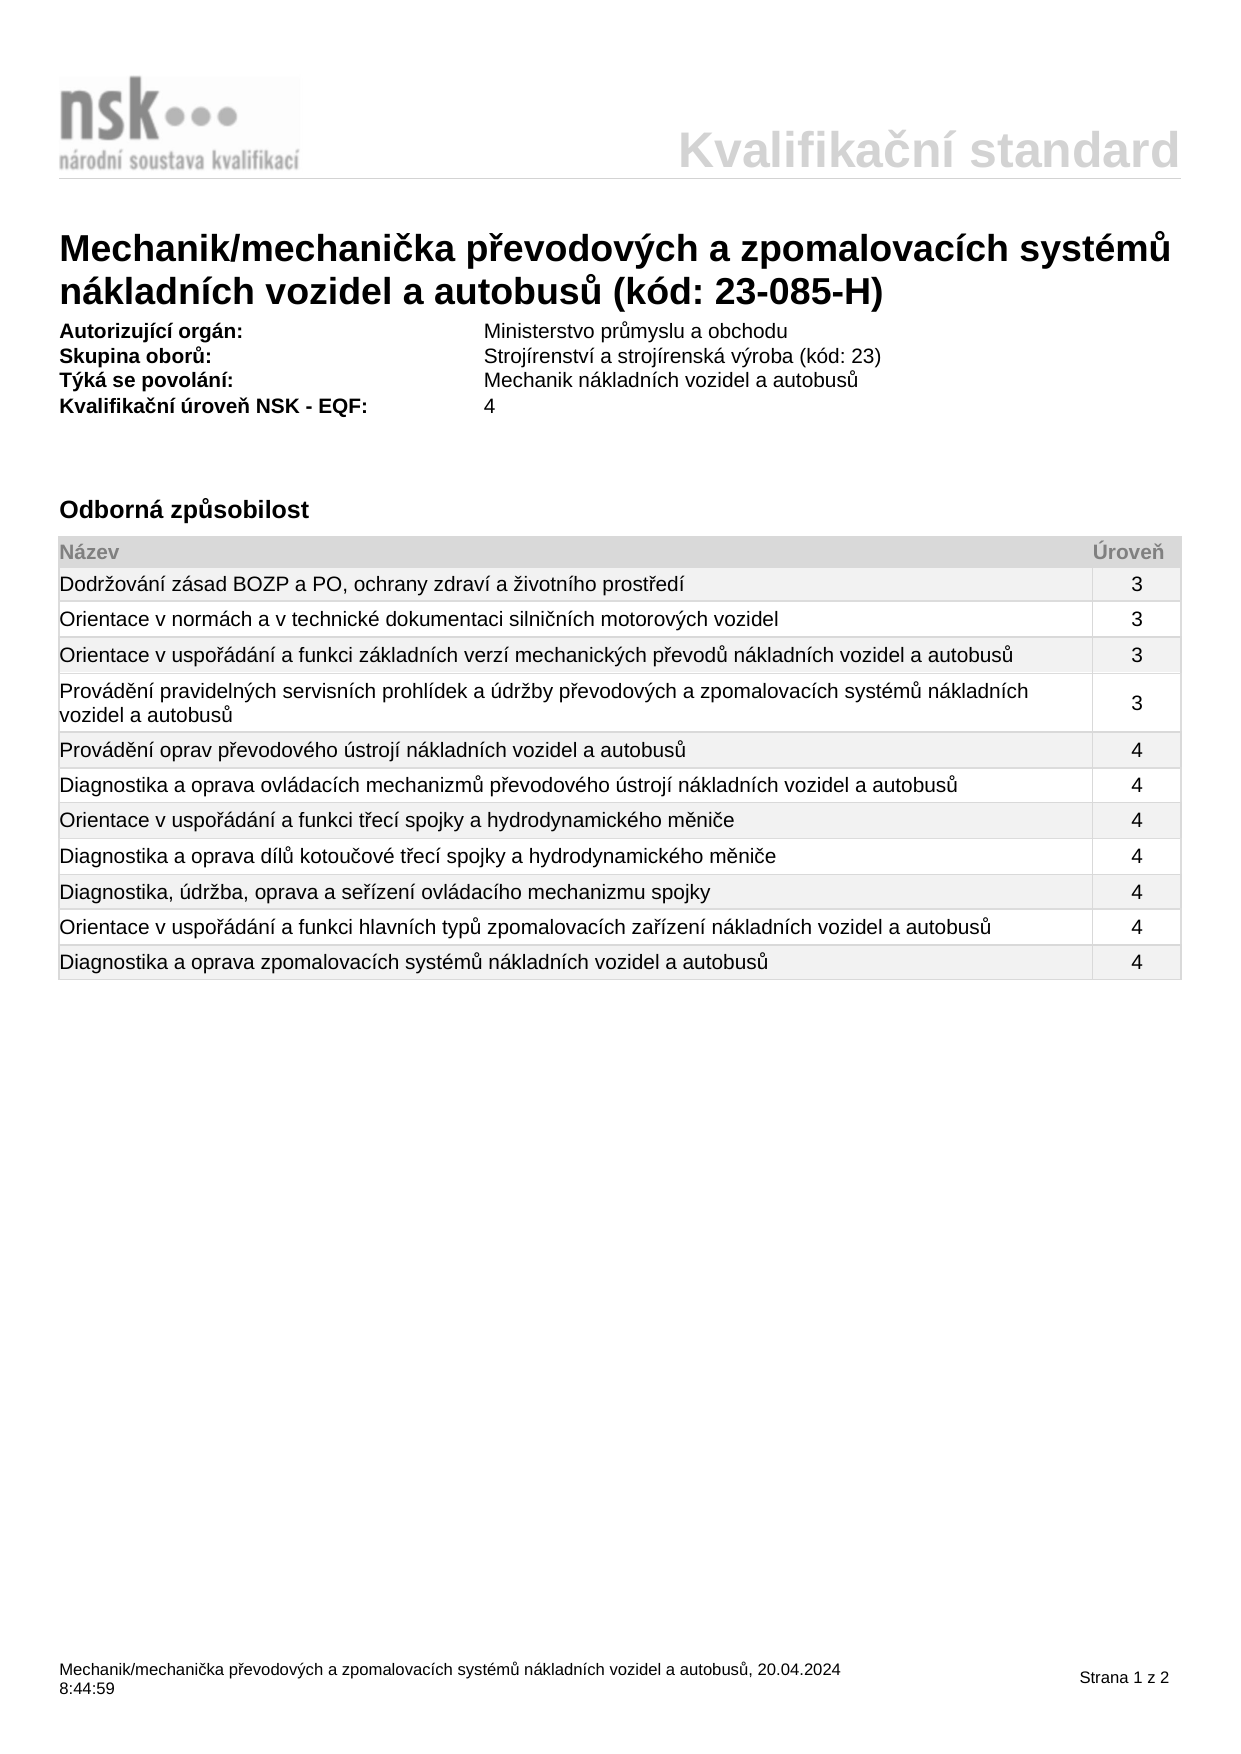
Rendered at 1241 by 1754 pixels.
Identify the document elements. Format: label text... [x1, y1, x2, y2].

table_cell Kvalifikační úroveň NSK - EQF: [59, 394, 483, 417]
table_cell [626, 1469, 862, 1660]
table_cell Skupina oborů: [59, 344, 483, 368]
table_cell 4 [1093, 946, 1180, 979]
table_cell [1093, 524, 1169, 536]
table_cell [484, 524, 620, 536]
table_cell [626, 418, 862, 489]
table_cell [626, 196, 862, 224]
table_cell [1169, 1279, 1181, 1469]
table_cell [484, 980, 620, 1279]
table_cell [626, 524, 862, 536]
table_cell [620, 980, 626, 1279]
table_cell [484, 1469, 620, 1660]
table_cell [59, 313, 483, 319]
table_cell 4 [484, 394, 1181, 417]
table_cell [862, 524, 1093, 536]
table_cell Dodržování zásad BOZP a PO, ochrany zdraví a životního prostředí [60, 568, 1092, 600]
table_cell [626, 313, 862, 319]
table_cell 4 [1093, 910, 1180, 944]
table_cell Diagnostika a oprava zpomalovacích systémů nákladních vozidel a autobusů [60, 946, 1092, 979]
table_cell [626, 1279, 862, 1469]
table_cell 3 [1093, 568, 1180, 600]
table_cell [1093, 196, 1169, 224]
table_cell [484, 172, 620, 178]
table_cell Orientace v uspořádání a funkci třecí spojky a hydrodynamického měniče [60, 803, 1092, 838]
table_cell [1169, 196, 1181, 224]
table_cell [1169, 524, 1181, 536]
table_cell Orientace v normách a v technické dokumentaci silničních motorových vozidel [60, 602, 1092, 636]
table_cell [626, 980, 862, 1279]
table_cell [59, 980, 483, 1279]
table_cell [59, 418, 483, 489]
table_cell [862, 313, 1093, 319]
table_cell [862, 1469, 1093, 1660]
table_cell [862, 1279, 1093, 1469]
table_cell [484, 313, 620, 319]
table_cell Provádění pravidelných servisních prohlídek a údržby převodových a zpomalovacích systémů nákladních vozidel a autobusů [60, 674, 1092, 731]
table_cell Název [60, 538, 1092, 566]
table_cell Strojírenství a strojírenská výroba (kód: 23) [484, 344, 1181, 368]
table_cell Orientace v uspořádání a funkci hlavních typů zpomalovacích zařízení nákladních vozidel a autobusů [60, 910, 1092, 944]
table_cell 3 [1093, 674, 1180, 731]
table_cell Strana 1 z 2 [862, 1660, 1169, 1696]
table_cell [620, 1279, 626, 1469]
table_cell [484, 196, 620, 224]
table_cell Mechanik/mechanička převodových a zpomalovacích systémů nákladních vozidel a autobusů, 20.04.2024 8:44:59 [59, 1660, 862, 1696]
table_cell Diagnostika a oprava dílů kotoučové třecí spojky a hydrodynamického měniče [60, 839, 1092, 874]
table_cell Diagnostika a oprava ovládacích mechanizmů převodového ústrojí nákladních vozidel a autobusů [60, 769, 1092, 802]
table_cell [862, 196, 1093, 224]
table_cell [1169, 980, 1181, 1279]
table_cell [59, 1469, 483, 1660]
table_cell [1169, 418, 1181, 489]
table_cell 4 [1093, 769, 1180, 802]
table_cell [1093, 1469, 1169, 1660]
table_cell 4 [1093, 839, 1180, 874]
picture [58, 59, 621, 172]
table_cell 4 [1093, 733, 1180, 767]
table_cell Ministerstvo průmyslu a obchodu [484, 319, 1181, 344]
table_cell 4 [1093, 803, 1180, 838]
table_cell Týká se povolání: [59, 368, 483, 392]
table_cell [862, 980, 1093, 1279]
table_cell [1169, 1660, 1181, 1696]
table_cell 3 [1093, 638, 1180, 672]
table_cell Orientace v uspořádání a funkci základních verzí mechanických převodů nákladních vozidel a autobusů [60, 638, 1092, 672]
table_cell [484, 418, 620, 489]
table_header Kvalifikační standard [626, 59, 1181, 178]
table_cell [484, 1279, 620, 1469]
table_cell [620, 524, 626, 536]
table_header [621, 59, 626, 172]
table_cell [620, 196, 626, 224]
table_cell [620, 1469, 626, 1660]
table_cell Autorizující orgán: [59, 319, 483, 343]
table_cell [59, 179, 1181, 196]
table_cell Diagnostika, údržba, oprava a seřízení ovládacího mechanizmu spojky [60, 875, 1092, 908]
table_cell 3 [1093, 602, 1180, 636]
table_cell 4 [1093, 875, 1180, 908]
table_cell [862, 418, 1093, 489]
table_cell [1169, 313, 1181, 319]
table_cell [1093, 1279, 1169, 1469]
table_cell Provádění oprav převodového ústrojí nákladních vozidel a autobusů [60, 733, 1092, 767]
table_cell [1093, 418, 1169, 489]
table_cell [1093, 980, 1169, 1279]
table_cell [1093, 313, 1169, 319]
table_cell [59, 1279, 483, 1469]
table_cell [59, 524, 483, 536]
table_cell Mechanik nákladních vozidel a autobusů [484, 368, 1181, 393]
table_cell [1169, 1469, 1181, 1660]
table_cell [59, 172, 483, 178]
table_cell Odborná způsobilost [59, 490, 1181, 524]
table_cell Mechanik/mechanička převodových a zpomalovacích systémů nákladních vozidel a autobusů (kód: 23-085-H) [59, 224, 1181, 313]
table_cell [59, 196, 483, 224]
table_cell [620, 418, 626, 489]
table_cell Úroveň [1093, 538, 1180, 566]
